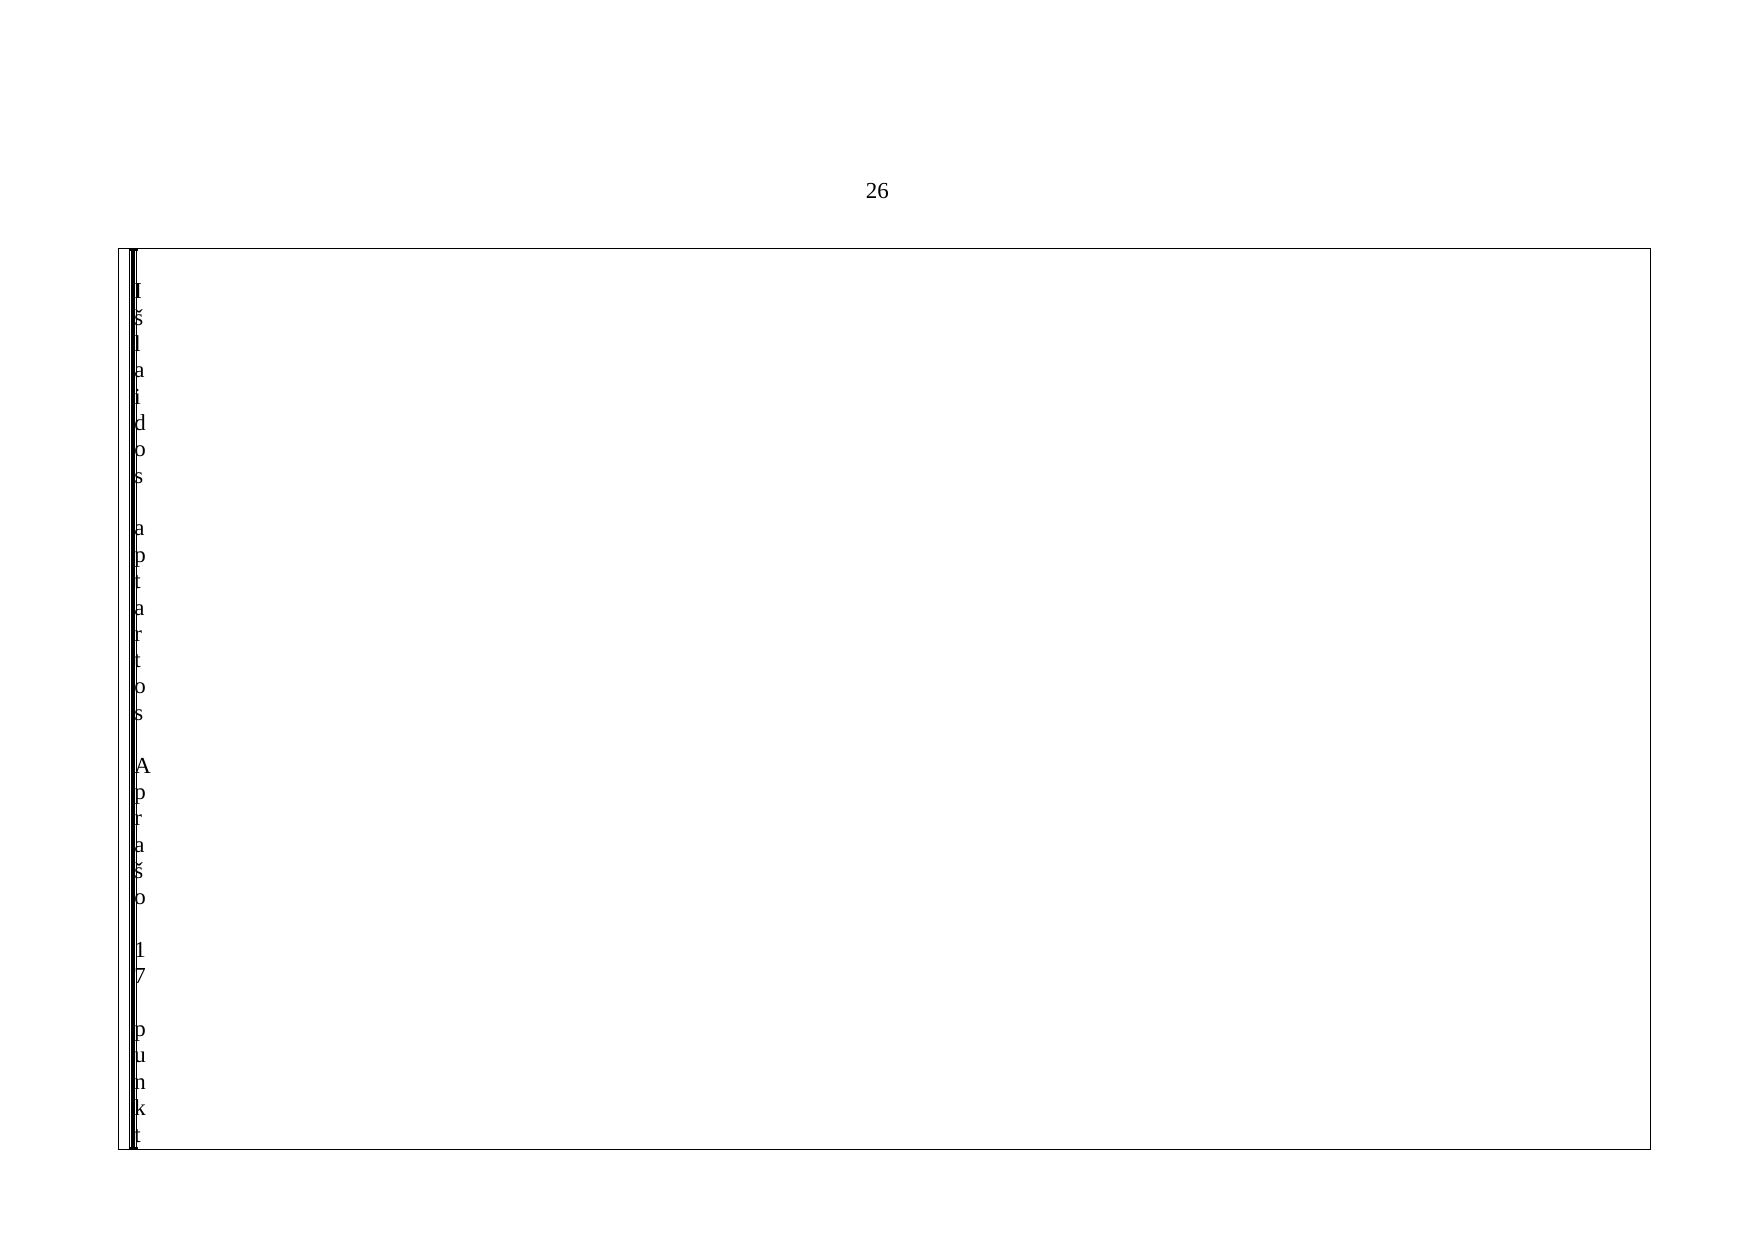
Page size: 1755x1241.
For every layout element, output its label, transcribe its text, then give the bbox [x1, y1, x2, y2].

table_cell 16.1. Didžiausia galima projektų finansuojamoji dalis sudaro 100 proc. visų tinkamų finansuoti projekto išlaidų. Nuosavu įnašu prisidėti nereikalaujama. Pareiškėjas savo iniciatyva ir savo, ir (arba) kitų šaltinių lėšomis gali prisidėti prie projekto įgyvendinimo. 16.2. Projekto tinkamų finansuoti išlaidų dalis, kurios nepadengia projektui skiriamo finansavimo lėšos, turi būti finansuojama iš projekto vykdytojo ir (ar) partnerio (-ių) lėšų. 16.3. Planuojamos išlaidos turi atitikti PAFT VII skyriuje išdėstytus projektų išlaidoms taikomus reikalavimus. 16.4. Projektų išlaidos gali būti patirtos iki projekto sutarties pasirašymo, neprieštaraujant PAFT 294 punkto nuostatoms. 16.5. Projektams gali būti mokamas avansas, vadovaujantis PAFT 153 punktu. 16.6. Pagal Aprašą, tinkamų finansuoti išlaidų kategorijos yra šios: [137, 249, 1650, 1148]
